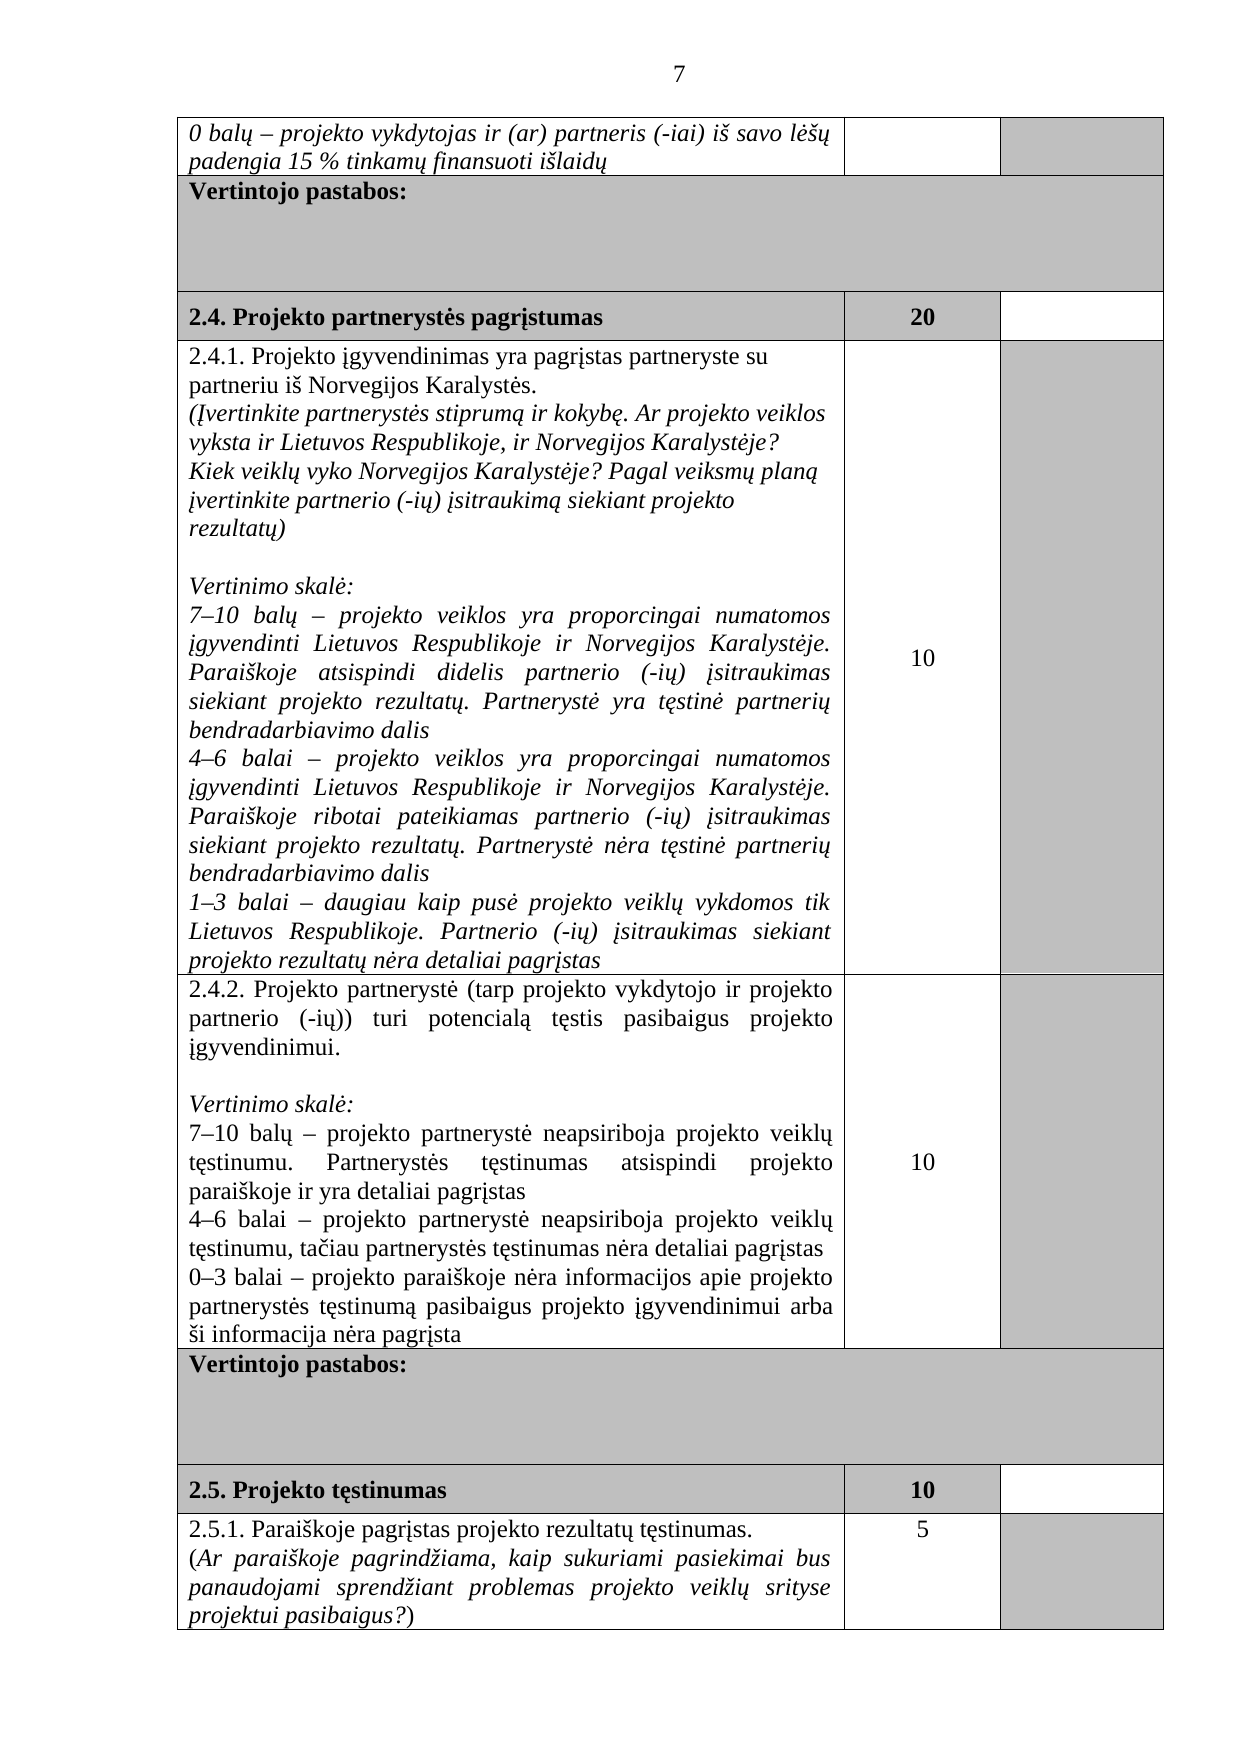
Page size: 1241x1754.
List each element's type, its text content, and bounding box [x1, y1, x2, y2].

table_cell [1001, 118, 1163, 175]
table_cell Vertintojo pastabos: [178, 1349, 1163, 1464]
table_cell 2.5. Projekto tęstinumas [178, 1465, 844, 1513]
table_cell Vertintojo pastabos: [178, 176, 1163, 291]
table_cell 2.4. Projekto partnerystės pagrįstumas [178, 292, 844, 340]
table_cell 10 [845, 975, 1000, 1348]
table_cell 2.4.1. Projekto įgyvendinimas yra pagrįstas partneryste su partneriu iš Norvegijos Karalystės. (Įvertinkite partnerystės stiprumą ir kokybę. Ar projekto veiklos vyksta ir Lietuvos Respublikoje, ir Norvegijos Karalystėje? Kiek veiklų vyko Norvegijos Karalystėje? Pagal veiksmų planą įvertinkite partnerio (-ių) įsitraukimą siekiant projekto rezultatų) Vertinimo skalė: 7–10 balų – projekto veiklos yra proporcingai numatomos įgyvendinti Lietuvos Respublikoje ir Norvegijos Karalystėje. Paraiškoje atsispindi didelis partnerio (-ių) įsitraukimas siekiant projekto rezultatų. Partnerystė yra tęstinė partnerių bendradarbiavimo dalis 4–6 balai – projekto veiklos yra proporcingai numatomos įgyvendinti Lietuvos Respublikoje ir Norvegijos Karalystėje. Paraiškoje ribotai pateikiamas partnerio (-ių) įsitraukimas siekiant projekto rezultatų. Partnerystė nėra tęstinė partnerių bendradarbiavimo dalis 1–3 balai – daugiau kaip pusė projekto veiklų vykdomos tik Lietuvos Respublikoje. Partnerio (-ių) įsitraukimas siekiant projekto rezultatų nėra detaliai pagrįstas [178, 341, 844, 973]
table_cell [1001, 1514, 1163, 1629]
table_cell 5 [845, 1514, 1000, 1629]
table_cell 10 [845, 1465, 1000, 1513]
table_cell [1001, 292, 1163, 340]
table_cell 0 balų – projekto vykdytojas ir (ar) partneris (-iai) iš savo lėšų padengia 15 % tinkamų finansuoti išlaidų [178, 118, 844, 175]
table_cell 2.4.2. Projekto partnerystė (tarp projekto vykdytojo ir projekto partnerio (-ių)) turi potencialą tęstis pasibaigus projekto įgyvendinimui. Vertinimo skalė: 7–10 balų – projekto partnerystė neapsiriboja projekto veiklų tęstinumu. Partnerystės tęstinumas atsispindi projekto paraiškoje ir yra detaliai pagrįstas 4–6 balai – projekto partnerystė neapsiriboja projekto veiklų tęstinumu, tačiau partnerystės tęstinumas nėra detaliai pagrįstas 0–3 balai – projekto paraiškoje nėra informacijos apie projekto partnerystės tęstinumą pasibaigus projekto įgyvendinimui arba ši informacija nėra pagrįsta [178, 975, 844, 1348]
table_cell [1001, 341, 1163, 973]
table_cell [1001, 975, 1163, 1348]
table_cell 10 [845, 341, 1000, 973]
table_cell 20 [845, 292, 1000, 340]
table_cell [1001, 1465, 1163, 1513]
table_cell [845, 118, 1000, 175]
table_cell 2.5.1. Paraiškoje pagrįstas projekto rezultatų tęstinumas. (Ar paraiškoje pagrindžiama, kaip sukuriami pasiekimai bus panaudojami sprendžiant problemas projekto veiklų srityse projektui pasibaigus?) [178, 1514, 844, 1629]
